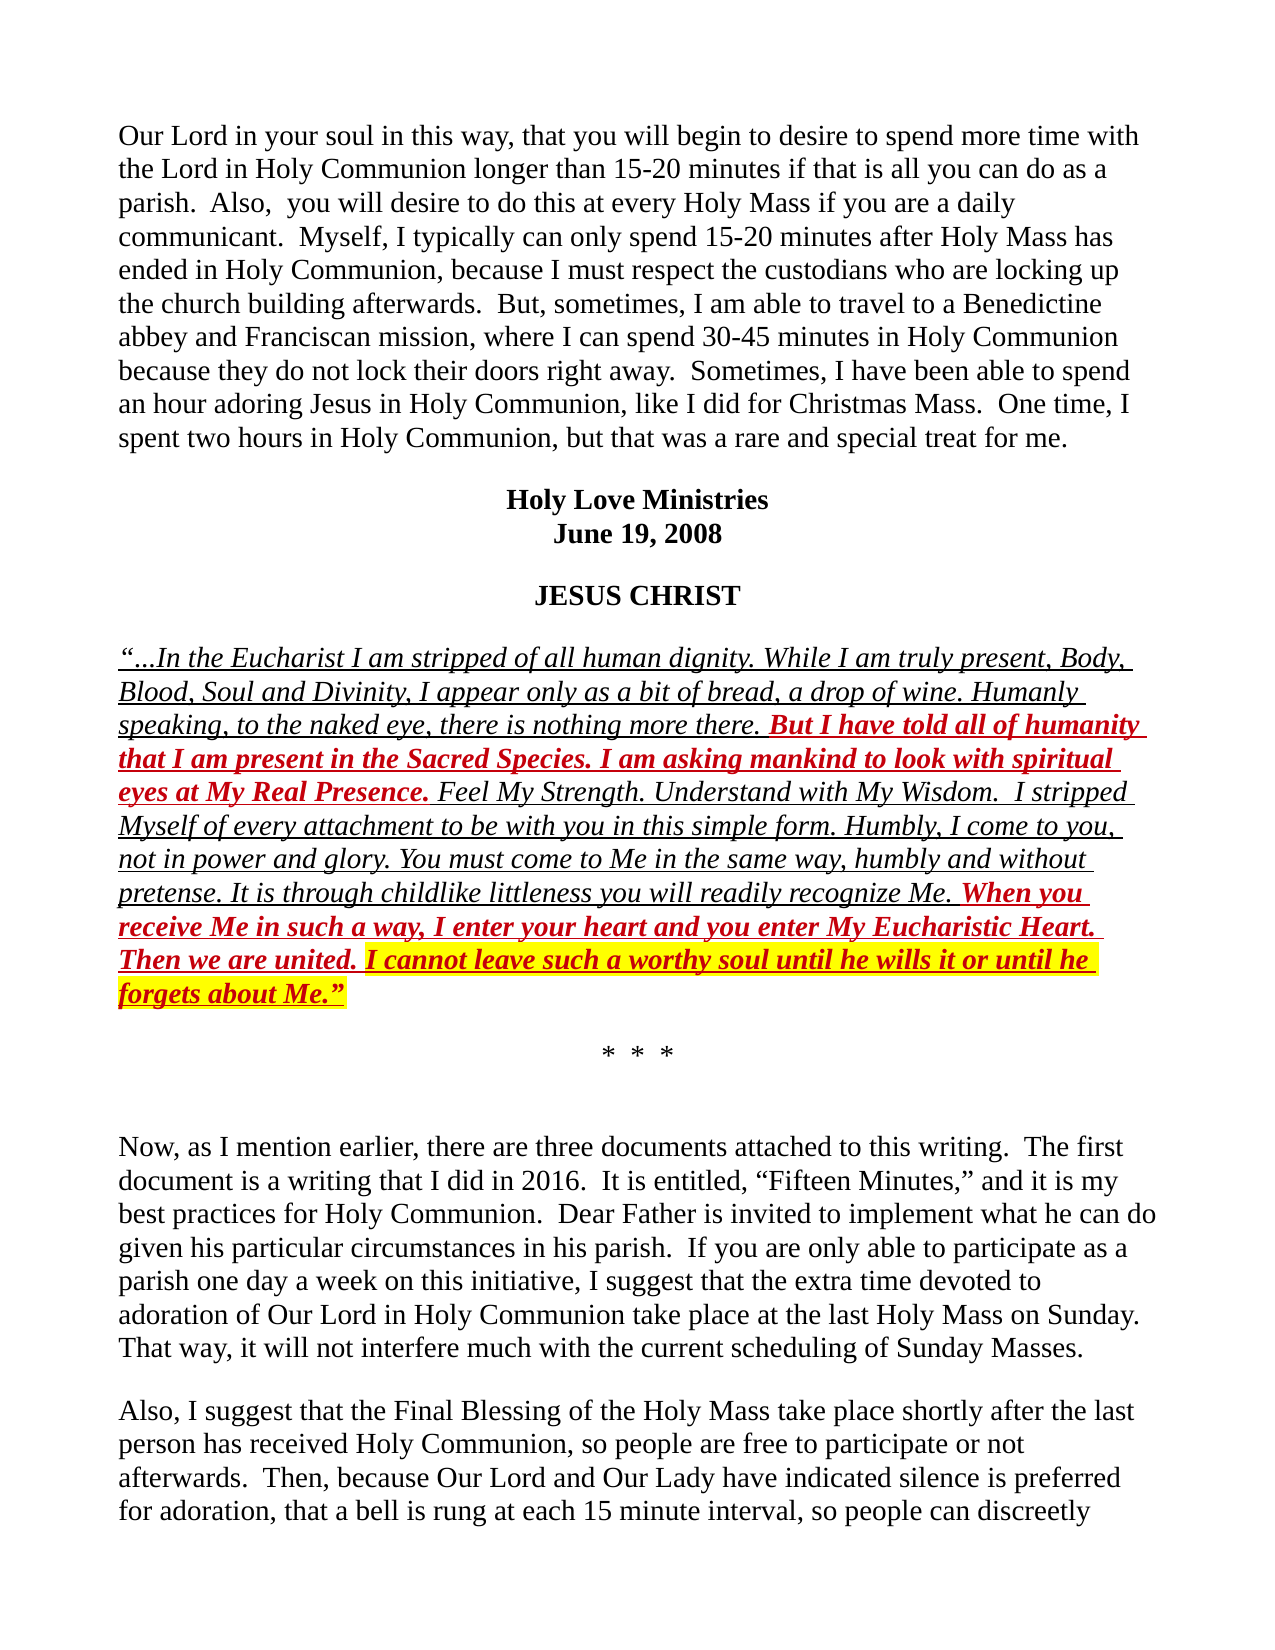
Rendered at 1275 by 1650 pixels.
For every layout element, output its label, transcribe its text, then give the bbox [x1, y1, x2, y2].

text Our Lord in your soul in this way, that you will begin to desire to spend more time with the Lord in Holy Communion longer than 15-20 minutes if that is all you can do as a parish. Also, you will desire to do this at every Holy Mass if you are a daily communicant. Myself, I typically can only spend 15-20 minutes after Holy Mass has ended in Holy Communion, because I must respect the custodians who are locking up the church building afterwards. But, sometimes, I am able to travel to a Benedictine abbey and Franciscan mission, where I can spend 30-45 minutes in Holy Communion because they do not lock their doors right away. Sometimes, I have been able to spend an hour adoring Jesus in Holy Communion, like I did for Christmas Mass. One time, I spent two hours in Holy Communion, but that was a rare and special treat for me. [118, 118, 1157, 453]
text June 19, 2008 [118, 516, 1157, 549]
text Also, I suggest that the Final Blessing of the Holy Mass take place shortly after the last person has received Holy Communion, so people are free to participate or not afterwards. Then, because Our Lord and Our Lady have indicated silence is preferred for adoration, that a bell is rung at each 15 minute interval, so people can discreetly [118, 1393, 1157, 1527]
text Now, as I mention earlier, there are three documents attached to this writing. The first document is a writing that I did in 2016. It is entitled, “Fifteen Minutes,” and it is my best practices for Holy Communion. Dear Father is invited to implement what he can do given his particular circumstances in his parish. If you are only able to participate as a parish one day a week on this initiative, I suggest that the extra time devoted to adoration of Our Lord in Holy Communion take place at the last Holy Mass on Sunday. That way, it will not interfere much with the current scheduling of Sunday Masses. [118, 1129, 1157, 1364]
text “...In the Eucharist I am stripped of all human dignity. While I am truly present, Body, Blood, Soul and Divinity, I appear only as a bit of bread, a drop of wine. Humanly speaking, to the naked eye, there is nothing more there. But I have told all of humanity that I am present in the Sacred Species. I am asking mankind to look with spiritual eyes at My Real Presence. Feel My Strength. Understand with My Wisdom. I stripped Myself of every attachment to be with you in this simple form. Humbly, I come to you, not in power and glory. You must come to Me in the same way, humbly and without pretense. It is through childlike littleness you will readily recognize Me. When you receive Me in such a way, I enter your heart and you enter My Eucharistic Heart. Then we are united. I cannot leave such a worthy soul until he wills it or until he forgets about Me.” [118, 640, 1157, 1009]
text * * * [118, 1038, 1157, 1072]
text Holy Love Ministries [118, 482, 1157, 516]
text JESUS CHRIST [118, 578, 1157, 612]
